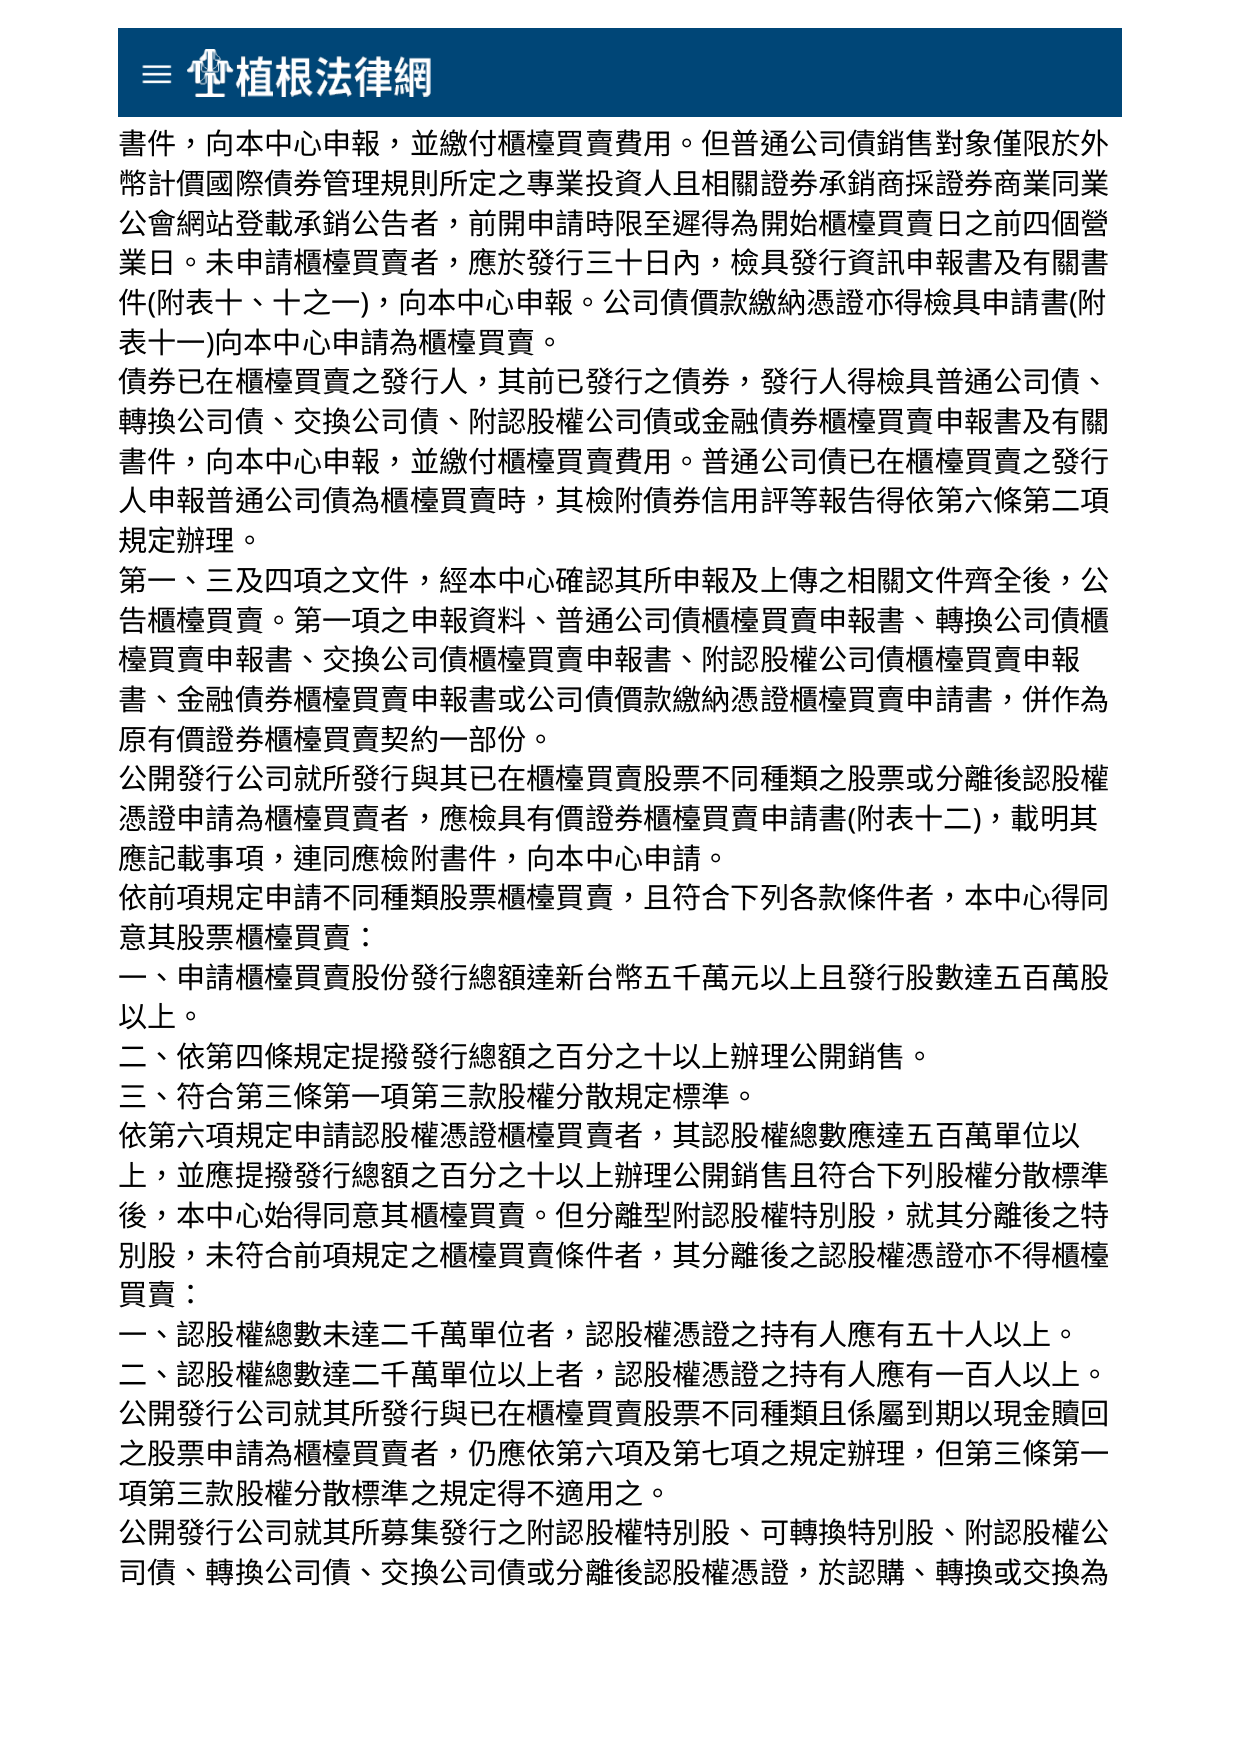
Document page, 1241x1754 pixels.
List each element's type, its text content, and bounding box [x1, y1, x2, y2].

picture [118, 28, 1122, 117]
text 二、認股權總數達二千萬單位以上者，認股權憑證之持有人應有一百人以上。 [118, 1354, 1122, 1393]
text 依前項規定申請不同種類股票櫃檯買賣，且符合下列各款條件者，本中心得同意其股票櫃檯買賣： [118, 878, 1122, 957]
text 債券已在櫃檯買賣之發行人，其前已發行之債券，發行人得檢具普通公司債、轉換公司債、交換公司債、附認股權公司債或金融債券櫃檯買賣申報書及有關書件，向本中心申報，並繳付櫃檯買賣費用。普通公司債已在櫃檯買賣之發行人申報普通公司債為櫃檯買賣時，其檢附債券信用評等報告得依第六條第二項規定辦理。 [118, 362, 1122, 560]
text 三、符合第三條第一項第三款股權分散規定標準。 [118, 1076, 1122, 1116]
text 一、認股權總數未達二千萬單位者，認股權憑證之持有人應有五十人以上。 [118, 1314, 1122, 1354]
text 公開發行公司就其所發行與已在櫃檯買賣股票不同種類且係屬到期以現金贖回之股票申請為櫃檯買賣者，仍應依第六項及第七項之規定辦理，但第三條第一項第三款股權分散標準之規定得不適用之。 [118, 1393, 1122, 1513]
text 一、申請櫃檯買賣股份發行總額達新台幣五千萬元以上且發行股數達五百萬股以上。 [118, 957, 1122, 1036]
text 依第六項規定申請認股權憑證櫃檯買賣者，其認股權總數應達五百萬單位以上，並應提撥發行總額之百分之十以上辦理公開銷售且符合下列股權分散標準後，本中心始得同意其櫃檯買賣。但分離型附認股權特別股，就其分離後之特別股，未符合前項規定之櫃檯買賣條件者，其分離後之認股權憑證亦不得櫃檯買賣： [118, 1116, 1122, 1314]
text 第一、三及四項之文件，經本中心確認其所申報及上傳之相關文件齊全後，公告櫃檯買賣。第一項之申報資料、普通公司債櫃檯買賣申報書、轉換公司債櫃檯買賣申報書、交換公司債櫃檯買賣申報書、附認股權公司債櫃檯買賣申報書、金融債券櫃檯買賣申報書或公司債價款繳納憑證櫃檯買賣申請書，併作為原有價證券櫃檯買賣契約一部份。 [118, 560, 1122, 758]
text 書件，向本中心申報，並繳付櫃檯買賣費用。但普通公司債銷售對象僅限於外幣計價國際債券管理規則所定之專業投資人且相關證券承銷商採證券商業同業公會網站登載承銷公告者，前開申請時限至遲得為開始櫃檯買賣日之前四個營業日。未申請櫃檯買賣者，應於發行三十日內，檢具發行資訊申報書及有關書件(附表十、十之一)，向本中心申報。公司債價款繳納憑證亦得檢具申請書(附表十一)向本中心申請為櫃檯買賣。 [118, 123, 1122, 362]
text 公開發行公司就所發行與其已在櫃檯買賣股票不同種類之股票或分離後認股權憑證申請為櫃檯買賣者，應檢具有價證券櫃檯買賣申請書(附表十二)，載明其應記載事項，連同應檢附書件，向本中心申請。 [118, 758, 1122, 878]
text 公開發行公司就其所募集發行之附認股權特別股、可轉換特別股、附認股權公司債、轉換公司債、交換公司債或分離後認股權憑證，於認購、轉換或交換為 [118, 1513, 1122, 1592]
text 二、依第四條規定提撥發行總額之百分之十以上辦理公開銷售。 [118, 1036, 1122, 1076]
